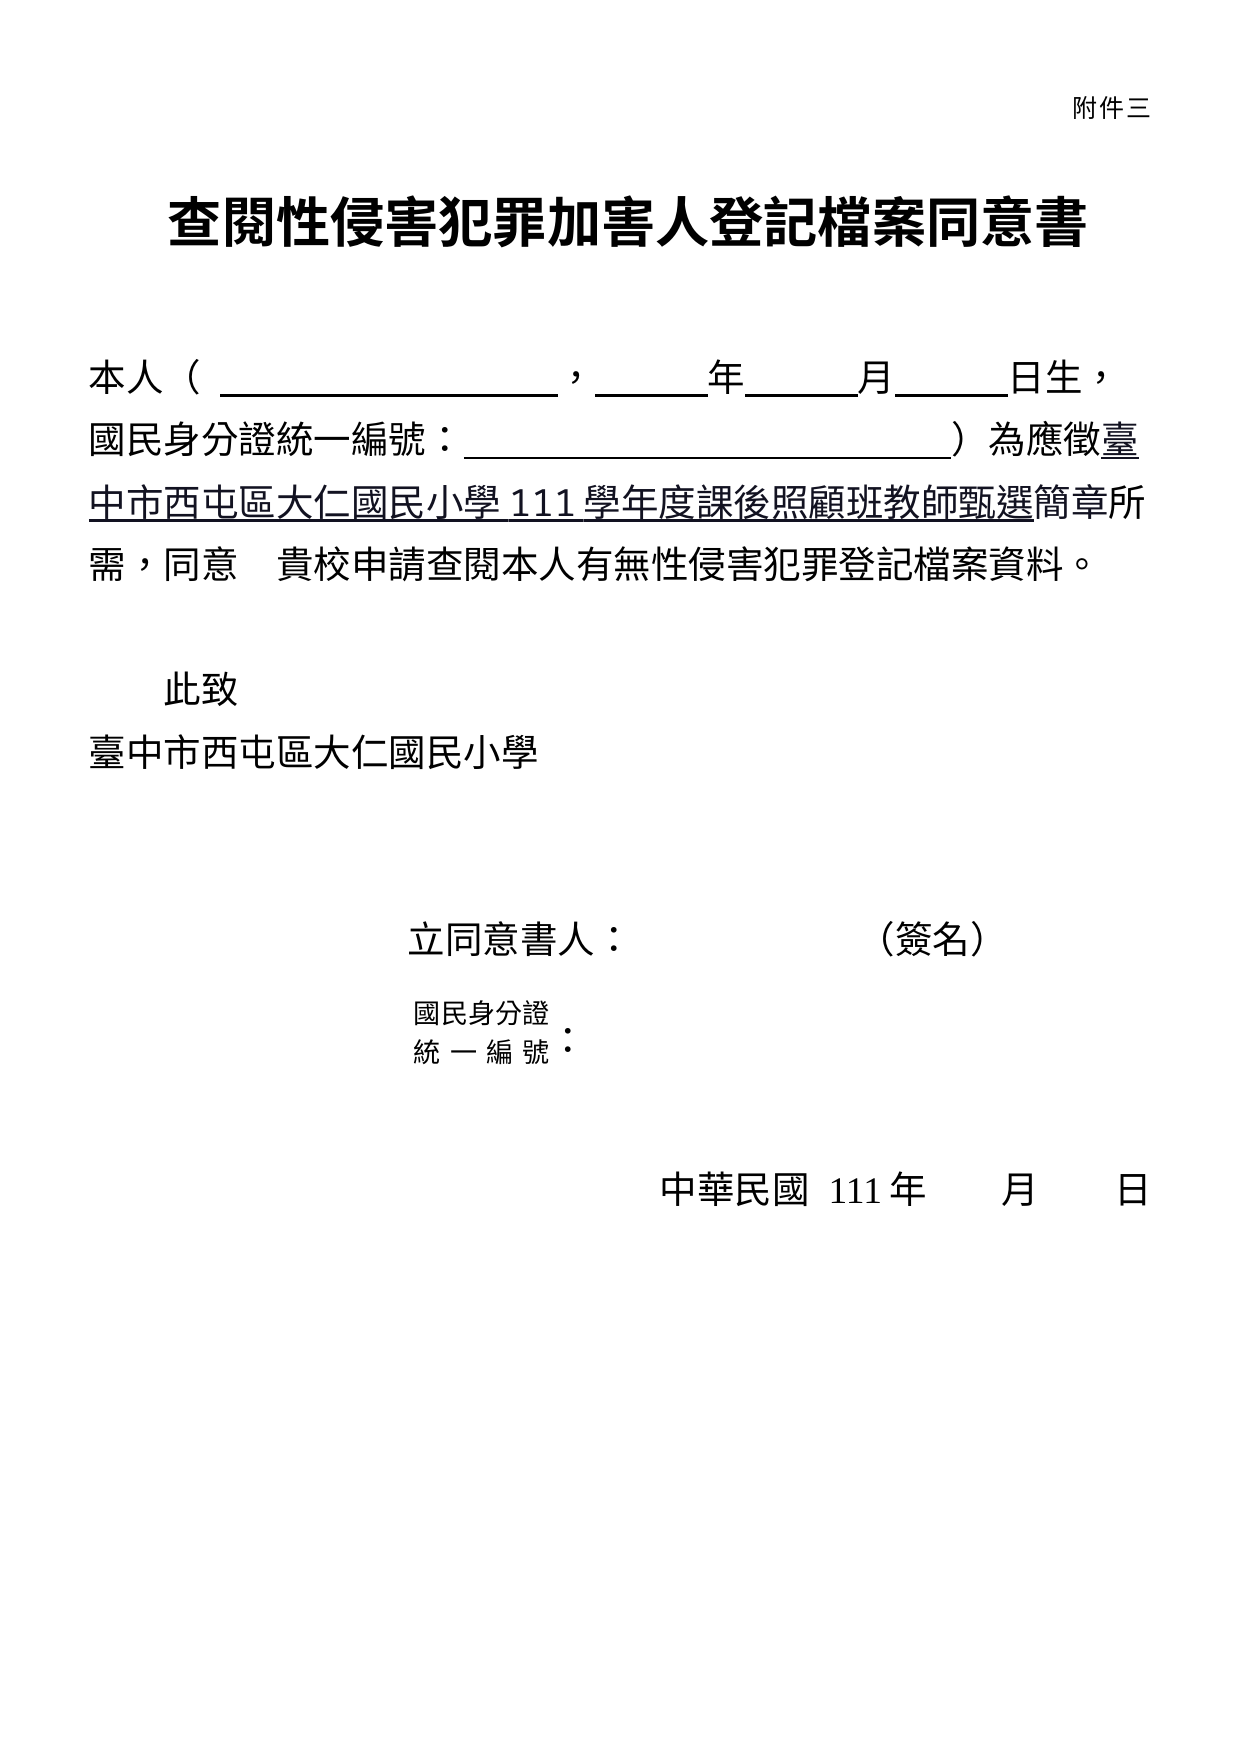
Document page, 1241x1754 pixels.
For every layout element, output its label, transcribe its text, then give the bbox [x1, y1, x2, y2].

text 臺中市西屯區大仁國民小學 [89, 708, 1152, 771]
text 國民身分證統一編號： [89, 958, 1152, 1083]
text 查閱性侵害犯罪加害人登記檔案同意書 [89, 146, 1168, 271]
text 中華民國 111年 月 日 [89, 1146, 1152, 1208]
text 附件三 [189, 64, 1152, 127]
text 此致 [89, 646, 1152, 708]
text 本人（ ， 年 月 日生， [89, 333, 1152, 396]
text 國民身分證統一編號： ）為應徵臺中市西屯區大仁國民小學111學年度課後照顧班教師甄選簡章所需，同意 貴校申請查閱本人有無性侵害犯罪登記檔案資料。 [89, 396, 1152, 583]
text 立同意書人： （簽名） [89, 896, 1152, 958]
